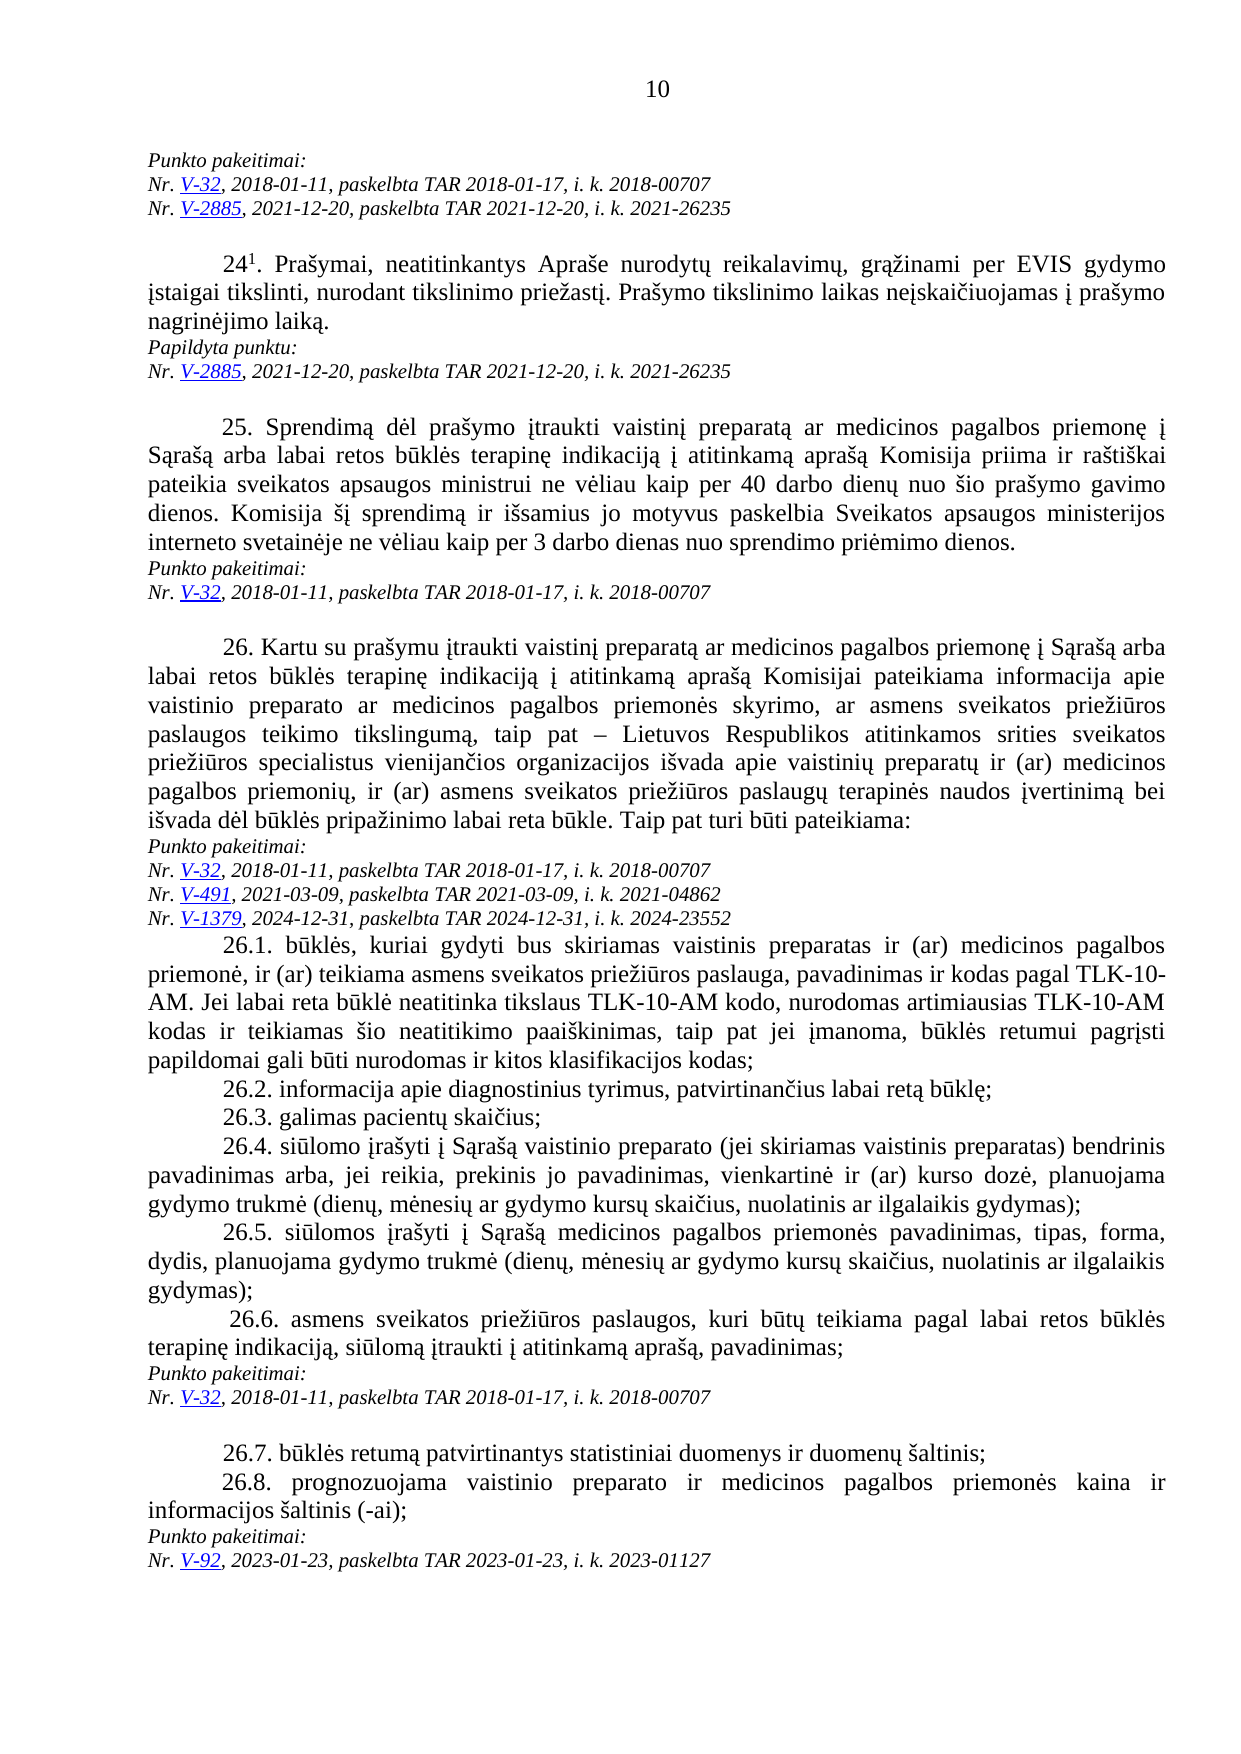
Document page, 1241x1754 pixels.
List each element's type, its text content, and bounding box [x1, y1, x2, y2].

text Punkto pakeitimai: [148, 556, 1167, 579]
text 26.4. siūlomo įrašyti į Sąrašą vaistinio preparato (jei skiriamas vaistinis preparatas) bendrinis pavadinimas arba, jei reikia, prekinis jo pavadinimas, vienkartinė ir (ar) kurso dozė, planuojama gydymo trukmė (dienų, mėnesių ar gydymo kursų skaičius, nuolatinis ar ilgalaikis gydymas); [148, 1131, 1167, 1217]
text 241. Prašymai, neatitinkantys Apraše nurodytų reikalavimų, grąžinami per EVIS gydymo įstaigai tikslinti, nurodant tikslinimo priežastį. Prašymo tikslinimo laikas neįskaičiuojamas į prašymo nagrinėjimo laiką. [148, 249, 1167, 335]
text Nr. V-491, 2021-03-09, paskelbta TAR 2021-03-09, i. k. 2021-04862 [148, 882, 1167, 906]
text Nr. V-32, 2018-01-11, paskelbta TAR 2018-01-17, i. k. 2018-00707 [148, 579, 1167, 604]
text Nr. V-1379, 2024-12-31, paskelbta TAR 2024-12-31, i. k. 2024-23552 [148, 906, 1167, 930]
text Nr. V-32, 2018-01-11, paskelbta TAR 2018-01-17, i. k. 2018-00707 [148, 858, 1167, 882]
text Papildyta punktu: [148, 335, 1167, 359]
text 26.8. prognozuojama vaistinio preparato ir medicinos pagalbos priemonės kaina ir informacijos šaltinis (-ai); [148, 1467, 1167, 1524]
text Punkto pakeitimai: [148, 1361, 1167, 1385]
text Punkto pakeitimai: [148, 148, 1167, 172]
text 26.6. asmens sveikatos priežiūros paslaugos, kuri būtų teikiama pagal labai retos būklės terapinę indikaciją, siūlomą įtraukti į atitinkamą aprašą, pavadinimas; [148, 1304, 1167, 1361]
text Punkto pakeitimai: [148, 1524, 1167, 1548]
text 26.7. būklės retumą patvirtinantys statistiniai duomenys ir duomenų šaltinis; [148, 1438, 1167, 1467]
text Nr. V-92, 2023-01-23, paskelbta TAR 2023-01-23, i. k. 2023-01127 [148, 1548, 1167, 1572]
text Nr. V-32, 2018-01-11, paskelbta TAR 2018-01-17, i. k. 2018-00707 [148, 172, 1167, 196]
text 26. Kartu su prašymu įtraukti vaistinį preparatą ar medicinos pagalbos priemonę į Sąrašą arba labai retos būklės terapinę indikaciją į atitinkamą aprašą Komisijai pateikiama informacija apie vaistinio preparato ar medicinos pagalbos priemonės skyrimo, ar asmens sveikatos priežiūros paslaugos teikimo tikslingumą, taip pat – Lietuvos Respublikos atitinkamos srities sveikatos priežiūros specialistus vienijančios organizacijos išvada apie vaistinių preparatų ir (ar) medicinos pagalbos priemonių, ir (ar) asmens sveikatos priežiūros paslaugų terapinės naudos įvertinimą bei išvada dėl būklės pripažinimo labai reta būkle. Taip pat turi būti pateikiama: [148, 632, 1167, 834]
text 26.2. informacija apie diagnostinius tyrimus, patvirtinančius labai retą būklę; [148, 1074, 1167, 1102]
text 26.1. būklės, kuriai gydyti bus skiriamas vaistinis preparatas ir (ar) medicinos pagalbos priemonė, ir (ar) teikiama asmens sveikatos priežiūros paslauga, pavadinimas ir kodas pagal TLK-10-AM. Jei labai reta būklė neatitinka tikslaus TLK-10-AM kodo, nurodomas artimiausias TLK-10-AM kodas ir teikiamas šio neatitikimo paaiškinimas, taip pat jei įmanoma, būklės retumui pagrįsti papildomai gali būti nurodomas ir kitos klasifikacijos kodas; [148, 930, 1167, 1074]
text 25. Sprendimą dėl prašymo įtraukti vaistinį preparatą ar medicinos pagalbos priemonę į Sąrašą arba labai retos būklės terapinę indikaciją į atitinkamą aprašą Komisija priima ir raštiškai pateikia sveikatos apsaugos ministrui ne vėliau kaip per 40 darbo dienų nuo šio prašymo gavimo dienos. Komisija šį sprendimą ir išsamius jo motyvus paskelbia Sveikatos apsaugos ministerijos interneto svetainėje ne vėliau kaip per 3 darbo dienas nuo sprendimo priėmimo dienos. [148, 412, 1167, 556]
text 26.5. siūlomos įrašyti į Sąrašą medicinos pagalbos priemonės pavadinimas, tipas, forma, dydis, planuojama gydymo trukmė (dienų, mėnesių ar gydymo kursų skaičius, nuolatinis ar ilgalaikis gydymas); [148, 1217, 1167, 1304]
text 26.3. galimas pacientų skaičius; [148, 1102, 1167, 1131]
text Nr. V-2885, 2021-12-20, paskelbta TAR 2021-12-20, i. k. 2021-26235 [148, 359, 1167, 383]
text Nr. V-2885, 2021-12-20, paskelbta TAR 2021-12-20, i. k. 2021-26235 [148, 196, 1167, 220]
text Nr. V-32, 2018-01-11, paskelbta TAR 2018-01-17, i. k. 2018-00707 [148, 1385, 1167, 1409]
text Punkto pakeitimai: [148, 834, 1167, 858]
